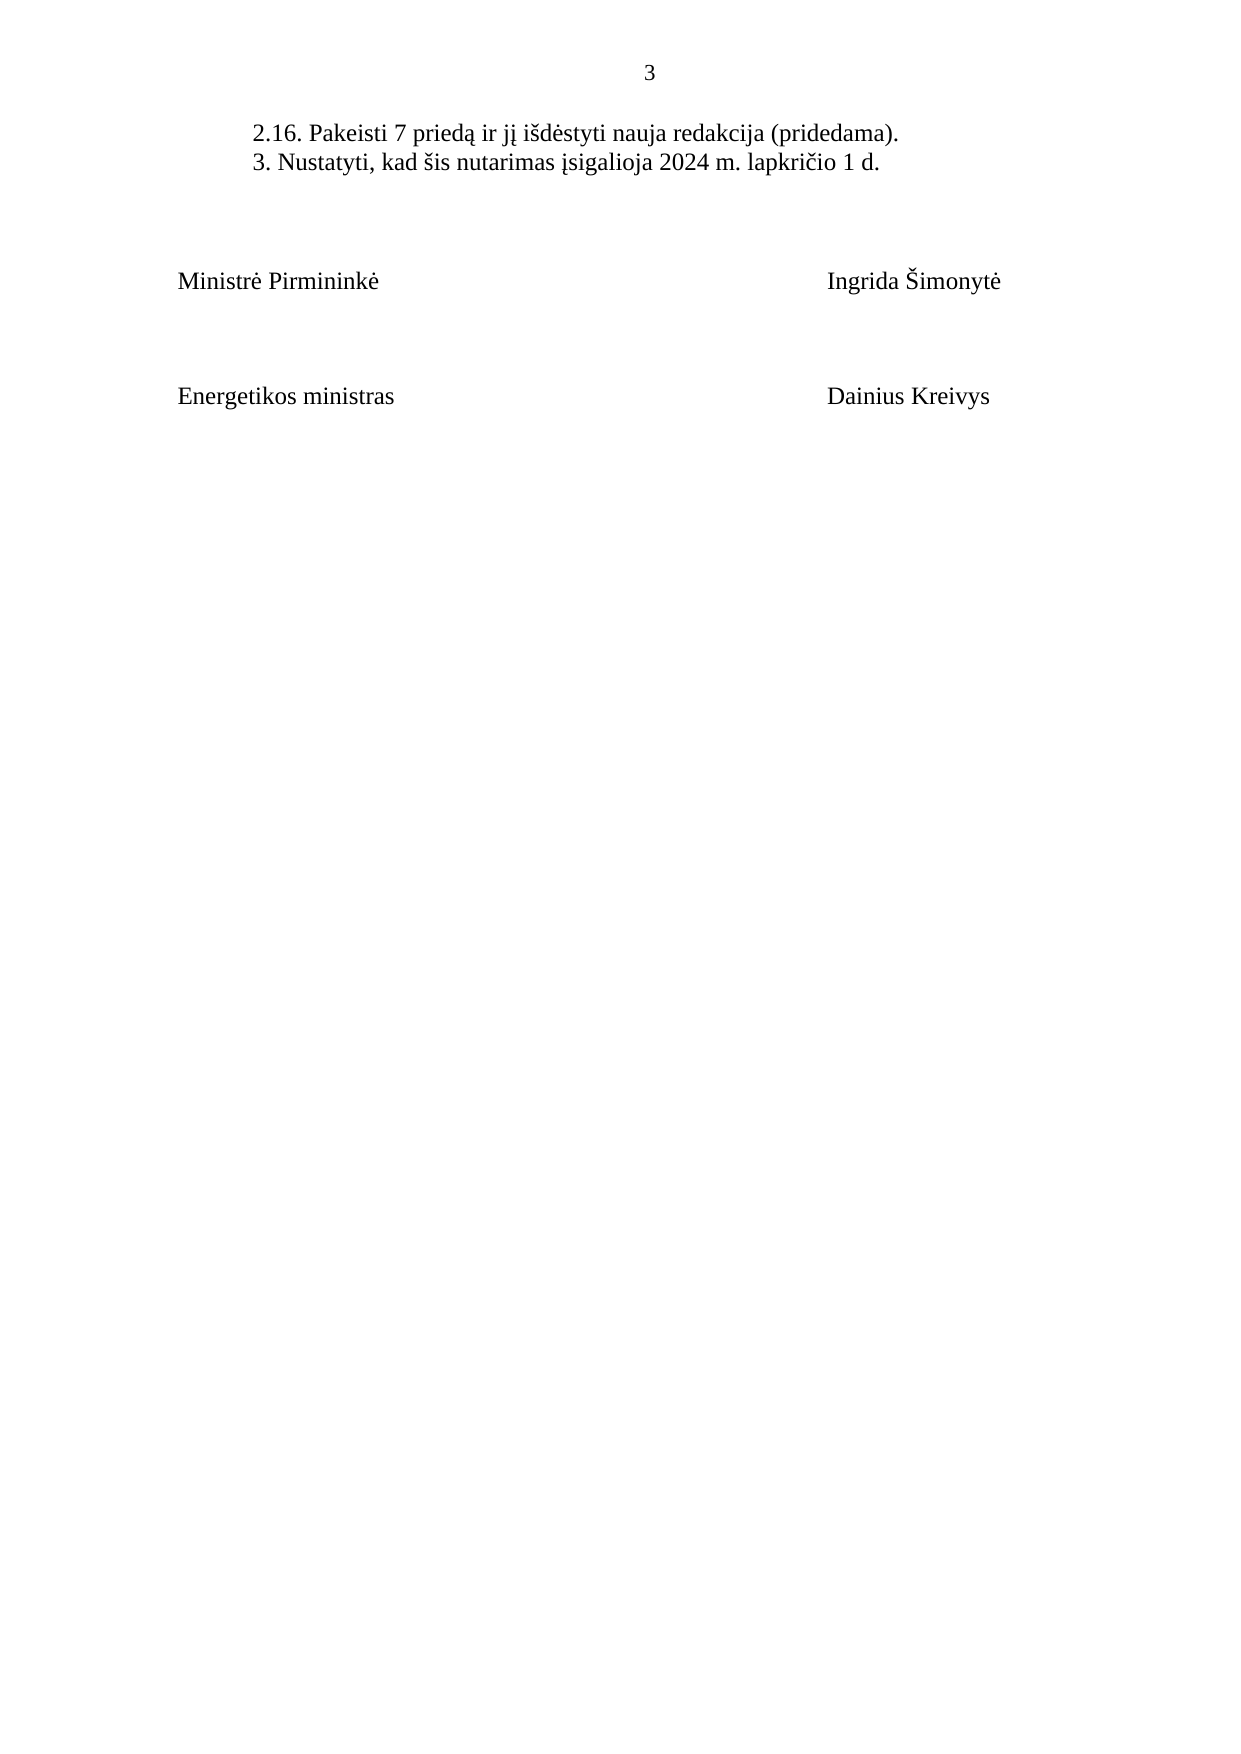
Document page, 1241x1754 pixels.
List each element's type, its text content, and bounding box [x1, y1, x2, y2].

text 3. Nustatyti, kad šis nutarimas įsigalioja 2024 m. lapkričio 1 d. [252, 147, 1122, 176]
text Energetikos ministras Dainius Kreivys [177, 381, 1122, 410]
text 2.16. Pakeisti 7 priedą ir jį išdėstyti nauja redakcija (pridedama). [252, 118, 1122, 147]
text Ministrė Pirmininkė Ingrida Šimonytė [177, 266, 1122, 295]
